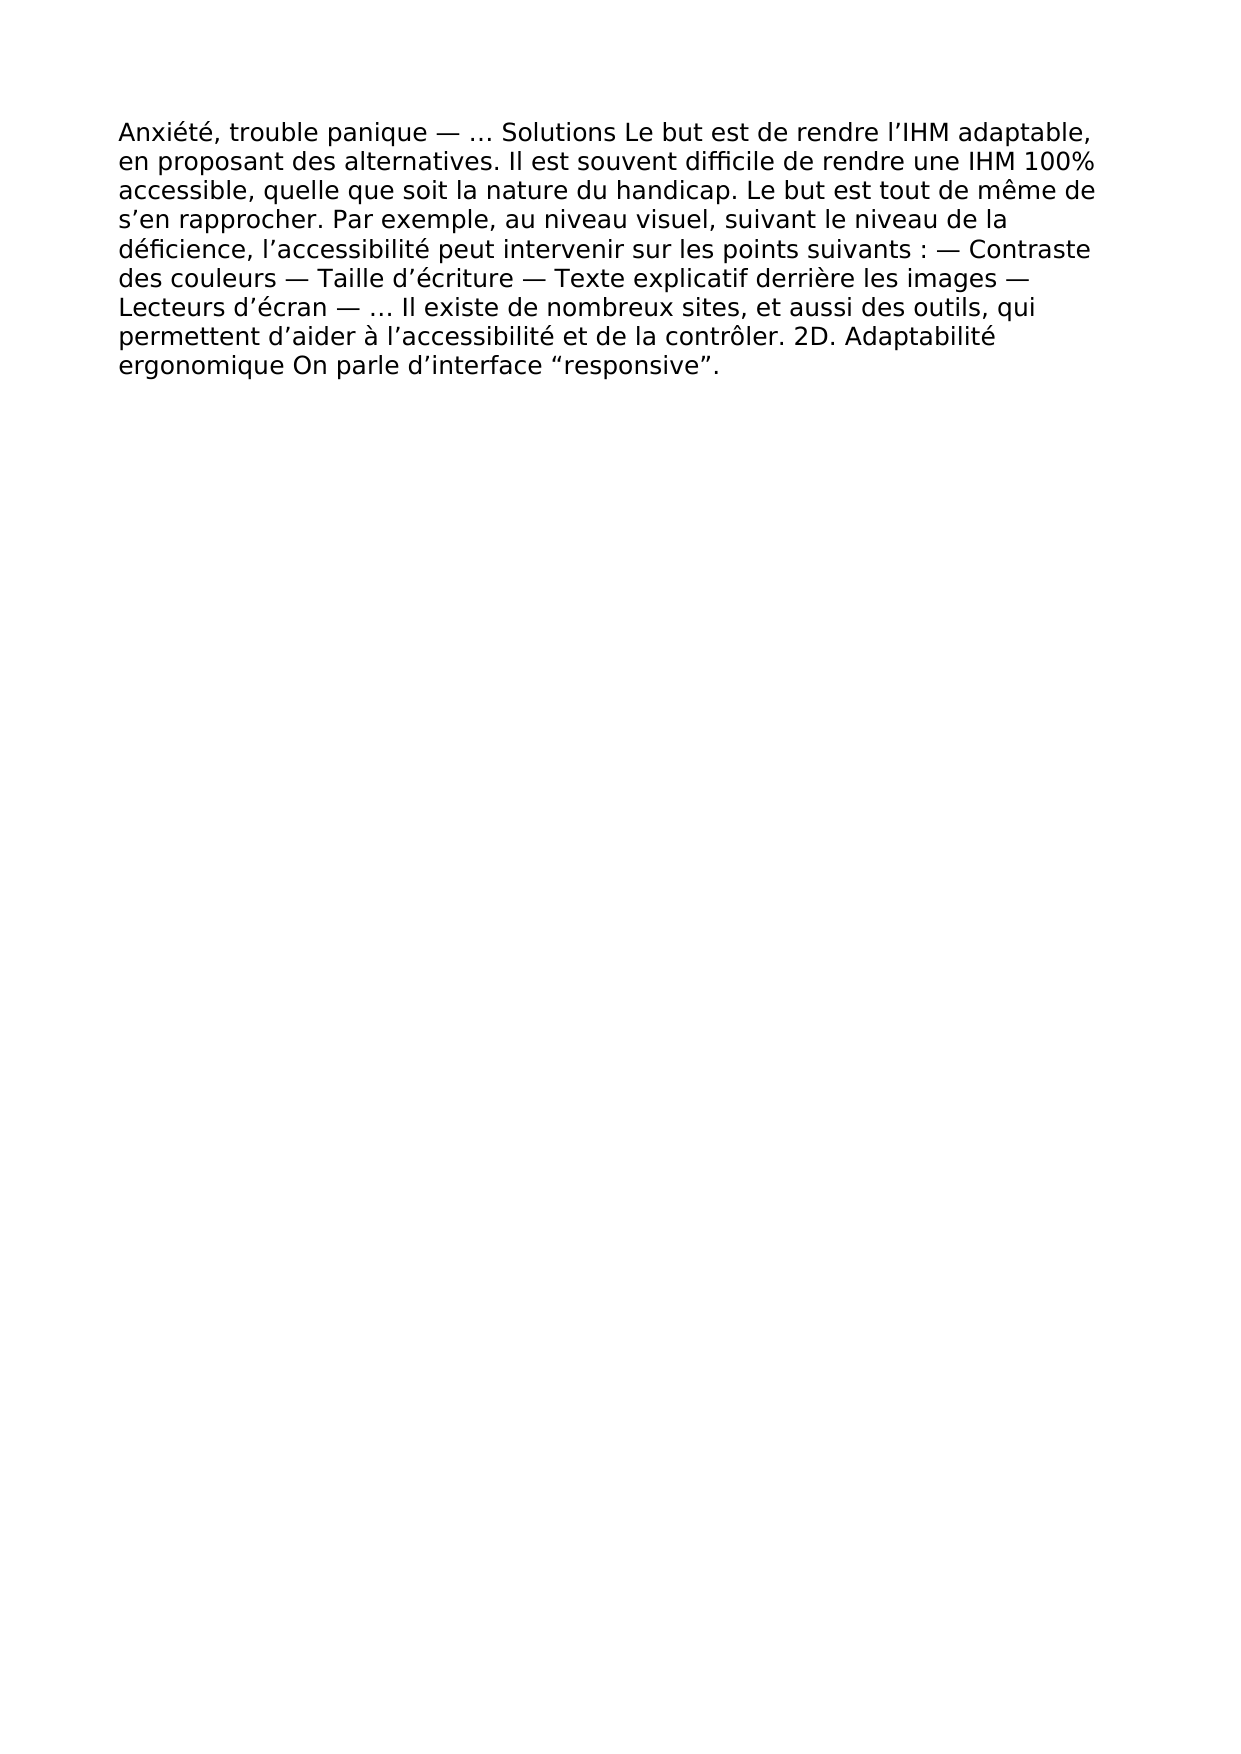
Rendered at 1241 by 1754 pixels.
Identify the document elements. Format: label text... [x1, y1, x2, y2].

text Anxiété, trouble panique — … Solutions Le but est de rendre l’IHM adaptable, en proposant des alternatives. Il est souvent difficile de rendre une IHM 100% accessible, quelle que soit la nature du handicap. Le but est tout de même de s’en rapprocher. Par exemple, au niveau visuel, suivant le niveau de la déficience, l’accessibilité peut intervenir sur les points suivants : — Contraste des couleurs — Taille d’écriture — Texte explicatif derrière les images — Lecteurs d’écran — … Il existe de nombreux sites, et aussi des outils, qui permettent d’aider à l’accessibilité et de la contrôler. 2D. Adaptabilité ergonomique On parle d’interface “responsive”. [118, 118, 1122, 381]
